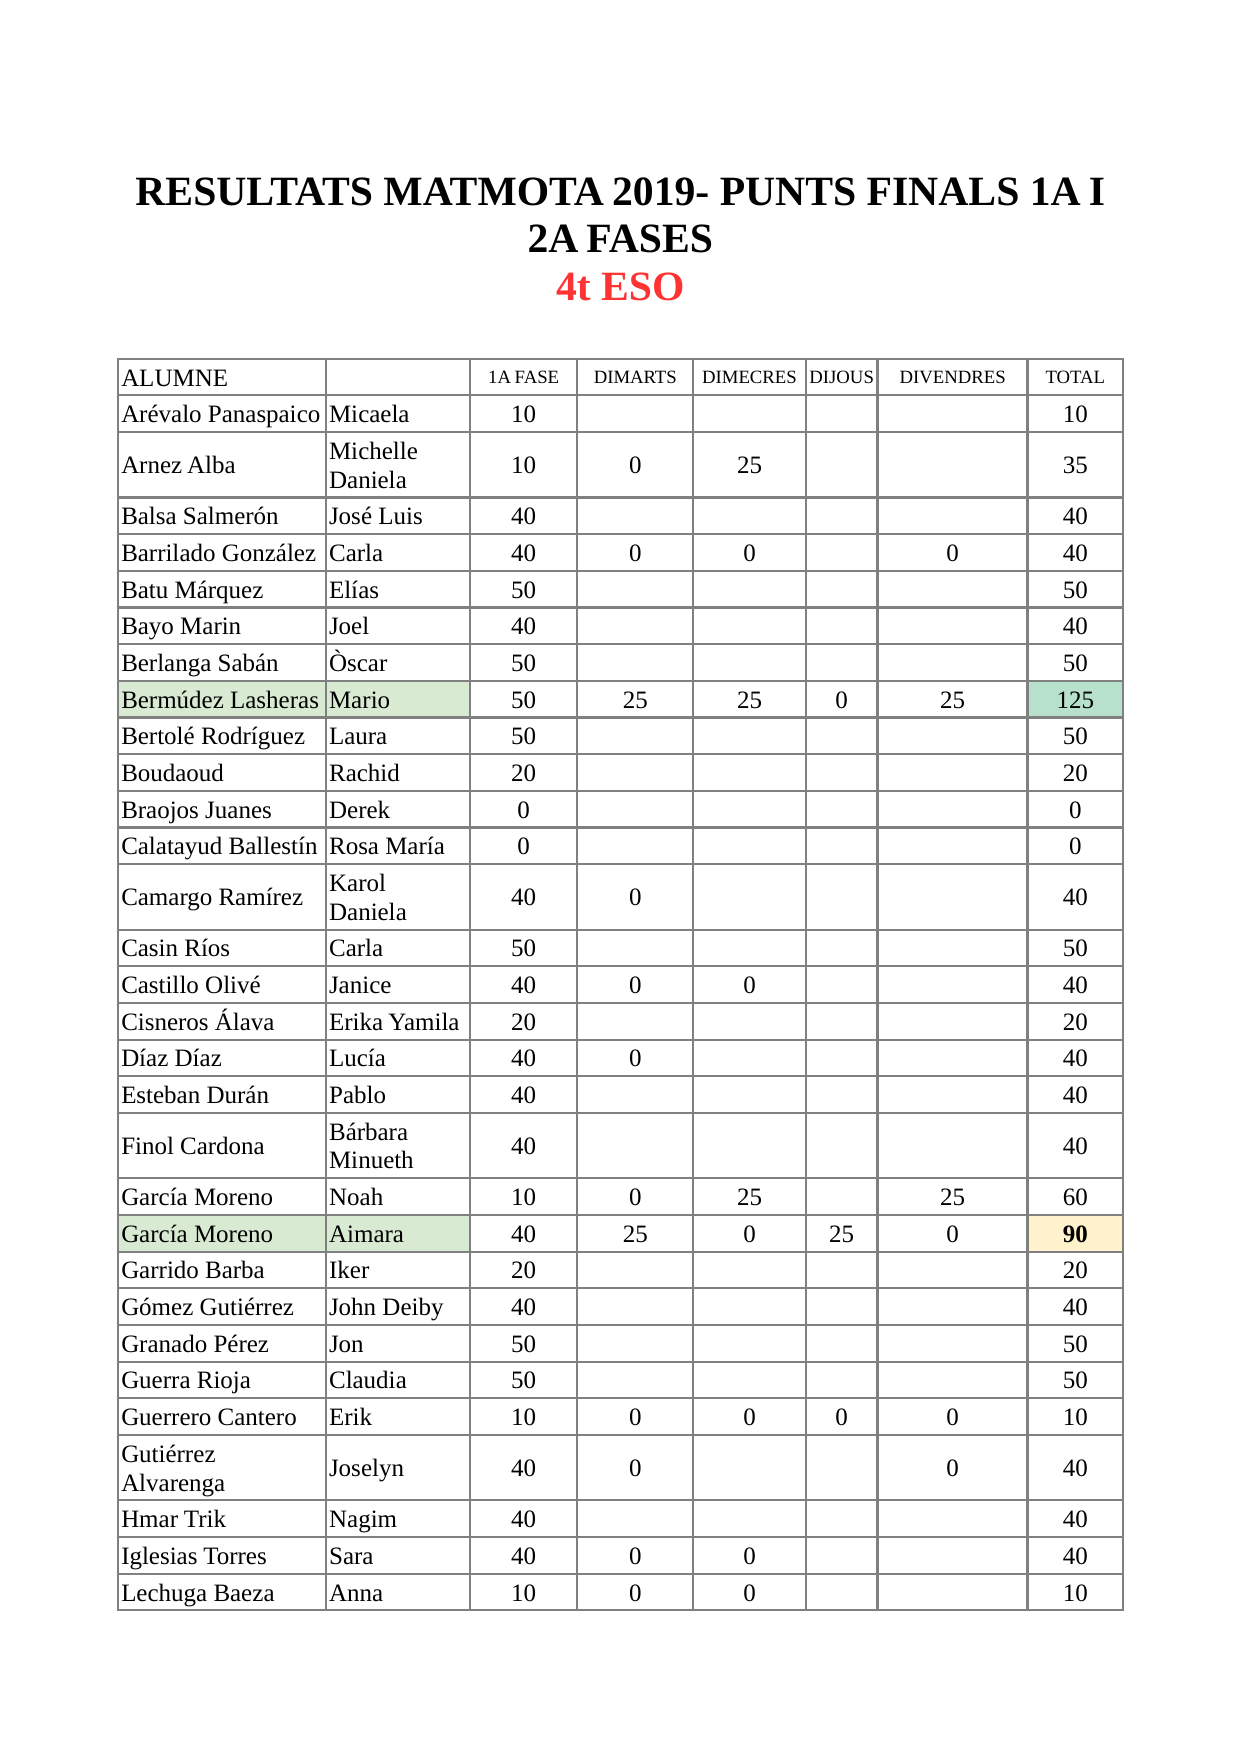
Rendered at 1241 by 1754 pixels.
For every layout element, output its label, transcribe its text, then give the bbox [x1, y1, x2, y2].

table_cell 40 [1029, 1041, 1122, 1075]
table_cell [578, 1004, 692, 1038]
table_cell 40 [1029, 1538, 1122, 1573]
table_cell [807, 396, 876, 431]
table_cell 0 [694, 1216, 805, 1251]
table_cell 0 [879, 1436, 1026, 1499]
table_cell [807, 829, 876, 863]
table_cell 50 [471, 645, 576, 680]
table_cell 20 [471, 1253, 576, 1287]
table_cell 40 [471, 1436, 576, 1499]
table_cell [807, 1363, 876, 1397]
table_cell Sara [327, 1538, 469, 1573]
table_cell 0 [471, 829, 576, 863]
table_cell Pablo [327, 1077, 469, 1112]
table_cell [694, 609, 805, 643]
table_cell [694, 755, 805, 790]
table_cell 0 [1029, 792, 1122, 826]
table_cell [807, 792, 876, 826]
table_cell [694, 829, 805, 863]
table_cell [578, 396, 692, 431]
table_cell [879, 572, 1026, 606]
table_cell 40 [1029, 1501, 1122, 1536]
table_cell Granado Pérez [119, 1326, 325, 1361]
table_cell [879, 1538, 1026, 1573]
table_cell Claudia [327, 1363, 469, 1397]
table_cell Gutiérrez Alvarenga [119, 1436, 325, 1499]
table_cell Batu Márquez [119, 572, 325, 606]
table_cell [578, 1326, 692, 1361]
table_cell [879, 1114, 1026, 1177]
table_cell Joel [327, 609, 469, 643]
table_cell [694, 1501, 805, 1536]
table_cell 0 [694, 1399, 805, 1434]
table_cell [879, 1253, 1026, 1287]
table_cell 0 [694, 1538, 805, 1573]
table_cell 35 [1029, 433, 1122, 496]
table_cell Janice [327, 967, 469, 1002]
table_cell Karol Daniela [327, 865, 469, 928]
table_header DIJOUS [807, 360, 876, 394]
table_cell [879, 1004, 1026, 1038]
table_cell 0 [578, 967, 692, 1002]
table_cell 50 [1029, 645, 1122, 680]
table_cell 40 [471, 967, 576, 1002]
table_cell [578, 1363, 692, 1397]
table_cell Arnez Alba [119, 433, 325, 496]
table_cell Braojos Juanes [119, 792, 325, 826]
table_cell Rosa María [327, 829, 469, 863]
table_cell [807, 755, 876, 790]
table_cell Noah [327, 1179, 469, 1214]
table_cell [879, 396, 1026, 431]
table_cell [694, 1077, 805, 1112]
table_cell García Moreno [119, 1216, 325, 1251]
table_cell [578, 829, 692, 863]
table_cell [578, 792, 692, 826]
table_cell [694, 792, 805, 826]
table_cell [694, 865, 805, 928]
table_cell [694, 1004, 805, 1038]
table_cell 0 [578, 1575, 692, 1609]
table_cell 10 [471, 1399, 576, 1434]
table_cell [807, 1041, 876, 1075]
table_cell [578, 1289, 692, 1324]
table_cell Erika Yamila [327, 1004, 469, 1038]
table_cell Guerrero Cantero [119, 1399, 325, 1434]
table_cell Arévalo Panaspaico [119, 396, 325, 431]
table_cell [694, 1114, 805, 1177]
table_cell 25 [807, 1216, 876, 1251]
table_cell 0 [578, 1538, 692, 1573]
table_cell Garrido Barba [119, 1253, 325, 1287]
table_cell 25 [578, 1216, 692, 1251]
table_cell Aimara [327, 1216, 469, 1251]
table_cell Cisneros Álava [119, 1004, 325, 1038]
table_cell Boudaoud [119, 755, 325, 790]
table_cell 10 [471, 1575, 576, 1609]
table_cell 0 [879, 1216, 1026, 1251]
table_cell [879, 1077, 1026, 1112]
table_cell [879, 1041, 1026, 1075]
table_cell [879, 967, 1026, 1002]
table_cell 20 [471, 755, 576, 790]
table_cell [578, 1077, 692, 1112]
table_cell 40 [1029, 499, 1122, 533]
table_cell [807, 1289, 876, 1324]
table_cell [578, 1253, 692, 1287]
table_cell [694, 645, 805, 680]
table_header DIMARTS [578, 360, 692, 394]
table_cell [879, 1575, 1026, 1609]
table_cell [578, 755, 692, 790]
table_header 1A FASE [471, 360, 576, 394]
table_cell 25 [694, 433, 805, 496]
table_cell 10 [1029, 1575, 1122, 1609]
table_cell Bárbara Minueth [327, 1114, 469, 1177]
table_cell 25 [879, 682, 1026, 716]
table_cell Iglesias Torres [119, 1538, 325, 1573]
table_cell [807, 931, 876, 965]
table_cell [694, 1289, 805, 1324]
table_cell 40 [471, 1077, 576, 1112]
table_cell 20 [1029, 1253, 1122, 1287]
table_cell [578, 719, 692, 753]
table_cell 40 [471, 535, 576, 570]
table_cell Elías [327, 572, 469, 606]
table_cell Castillo Olivé [119, 967, 325, 1002]
table_cell Balsa Salmerón [119, 499, 325, 533]
table_cell [578, 499, 692, 533]
table_cell [879, 792, 1026, 826]
table_cell [807, 865, 876, 928]
table_cell Rachid [327, 755, 469, 790]
table_cell 0 [578, 1041, 692, 1075]
table_cell [578, 645, 692, 680]
table_cell 40 [1029, 865, 1122, 928]
table_cell 50 [471, 931, 576, 965]
table_cell [694, 1041, 805, 1075]
table_cell Casin Ríos [119, 931, 325, 965]
table_cell Carla [327, 931, 469, 965]
table_cell 0 [1029, 829, 1122, 863]
table_cell [694, 499, 805, 533]
table_cell [807, 1253, 876, 1287]
table_cell 60 [1029, 1179, 1122, 1214]
table_cell 40 [471, 865, 576, 928]
table_cell 10 [471, 1179, 576, 1214]
table_cell [694, 1436, 805, 1499]
table_cell 90 [1029, 1216, 1122, 1251]
table_cell 40 [1029, 1436, 1122, 1499]
table_cell [807, 1326, 876, 1361]
table_cell John Deiby [327, 1289, 469, 1324]
table_header [327, 360, 469, 394]
table_cell 50 [1029, 719, 1122, 753]
table_cell Laura [327, 719, 469, 753]
table_cell 40 [471, 1538, 576, 1573]
table_cell [879, 755, 1026, 790]
table_cell 0 [578, 865, 692, 928]
table_cell [694, 719, 805, 753]
table_cell Gómez Gutiérrez [119, 1289, 325, 1324]
table_cell Finol Cardona [119, 1114, 325, 1177]
table_cell 50 [471, 1326, 576, 1361]
table_cell 20 [1029, 1004, 1122, 1038]
table_cell [578, 931, 692, 965]
table_cell 50 [1029, 1326, 1122, 1361]
table_cell [879, 1363, 1026, 1397]
table_cell Mario [327, 682, 469, 716]
table_header DIMECRES [694, 360, 805, 394]
table_cell [694, 1253, 805, 1287]
table_cell Calatayud Ballestín [119, 829, 325, 863]
table_cell 0 [578, 535, 692, 570]
table_cell [578, 609, 692, 643]
table_cell [807, 1501, 876, 1536]
table_cell 50 [471, 682, 576, 716]
table_cell 0 [694, 967, 805, 1002]
table_cell [879, 865, 1026, 928]
table_cell Bertolé Rodríguez [119, 719, 325, 753]
table_cell 25 [879, 1179, 1026, 1214]
table_cell 0 [694, 1575, 805, 1609]
table_cell Òscar [327, 645, 469, 680]
table_cell Hmar Trik [119, 1501, 325, 1536]
table_cell 40 [1029, 967, 1122, 1002]
table_cell [694, 1326, 805, 1361]
table_cell Barrilado González [119, 535, 325, 570]
table_cell 0 [879, 1399, 1026, 1434]
table_cell [879, 1326, 1026, 1361]
table_cell [807, 1538, 876, 1573]
table_cell 125 [1029, 682, 1122, 716]
table_cell [807, 645, 876, 680]
table_cell 20 [471, 1004, 576, 1038]
table_cell 10 [1029, 1399, 1122, 1434]
table_cell Berlanga Sabán [119, 645, 325, 680]
table_cell 0 [879, 535, 1026, 570]
table_cell [694, 1363, 805, 1397]
table_cell 25 [578, 682, 692, 716]
table_cell Iker [327, 1253, 469, 1287]
table_cell [694, 396, 805, 431]
table_cell 40 [471, 499, 576, 533]
table_cell [879, 433, 1026, 496]
table_cell [807, 967, 876, 1002]
table_cell 10 [1029, 396, 1122, 431]
table_cell Guerra Rioja [119, 1363, 325, 1397]
table_cell Bayo Marin [119, 609, 325, 643]
table_cell [694, 572, 805, 606]
table_cell 10 [471, 396, 576, 431]
table_cell 0 [578, 433, 692, 496]
table_cell 40 [471, 1216, 576, 1251]
table_cell Joselyn [327, 1436, 469, 1499]
table_cell 0 [578, 1179, 692, 1214]
table_cell 50 [471, 572, 576, 606]
table_cell [879, 931, 1026, 965]
table_cell 40 [1029, 535, 1122, 570]
table_header DIVENDRES [879, 360, 1026, 394]
table_cell [879, 609, 1026, 643]
table_cell Anna [327, 1575, 469, 1609]
table_cell Michelle Daniela [327, 433, 469, 496]
table_cell [807, 1575, 876, 1609]
table_cell [578, 1501, 692, 1536]
table_cell 40 [1029, 609, 1122, 643]
table_cell 50 [1029, 572, 1122, 606]
table_header TOTAL [1029, 360, 1122, 394]
table_cell Erik [327, 1399, 469, 1434]
table_cell [578, 572, 692, 606]
table_cell 25 [694, 1179, 805, 1214]
table_cell [807, 572, 876, 606]
table_cell [879, 645, 1026, 680]
table_cell Carla [327, 535, 469, 570]
table_cell [807, 1077, 876, 1112]
table_cell [694, 931, 805, 965]
table_cell 50 [1029, 931, 1122, 965]
table_cell [578, 1114, 692, 1177]
table_cell [879, 719, 1026, 753]
table_cell Lechuga Baeza [119, 1575, 325, 1609]
table_cell Nagim [327, 1501, 469, 1536]
table_cell 0 [807, 682, 876, 716]
table_cell García Moreno [119, 1179, 325, 1214]
table_cell [807, 609, 876, 643]
table_cell 10 [471, 433, 576, 496]
table_cell Bermúdez Lasheras [119, 682, 325, 716]
table_cell 40 [471, 1501, 576, 1536]
table_cell [879, 1501, 1026, 1536]
table_cell 40 [1029, 1077, 1122, 1112]
table_cell 25 [694, 682, 805, 716]
table_cell Camargo Ramírez [119, 865, 325, 928]
table_cell Micaela [327, 396, 469, 431]
table_cell 0 [578, 1436, 692, 1499]
table_cell 50 [471, 719, 576, 753]
table_cell José Luis [327, 499, 469, 533]
table_cell 40 [1029, 1114, 1122, 1177]
table_cell [807, 719, 876, 753]
table_cell [807, 535, 876, 570]
table_cell 40 [1029, 1289, 1122, 1324]
table_cell 0 [694, 535, 805, 570]
table_cell Lucía [327, 1041, 469, 1075]
table_cell [807, 499, 876, 533]
table_cell 40 [471, 1041, 576, 1075]
text RESULTATS MATMOTA 2019- PUNTS FINALS 1A I 2A FASES [118, 166, 1122, 262]
table_cell Jon [327, 1326, 469, 1361]
table_cell 50 [1029, 1363, 1122, 1397]
table_cell 40 [471, 1289, 576, 1324]
table_cell [879, 499, 1026, 533]
table_cell 20 [1029, 755, 1122, 790]
table_cell Esteban Durán [119, 1077, 325, 1112]
table_cell 40 [471, 1114, 576, 1177]
table_cell 40 [471, 609, 576, 643]
table_cell 0 [807, 1399, 876, 1434]
table_cell Derek [327, 792, 469, 826]
text 4t ESO [118, 262, 1122, 310]
table_cell [807, 433, 876, 496]
table_cell 50 [471, 1363, 576, 1397]
table_cell [807, 1179, 876, 1214]
table_cell [879, 829, 1026, 863]
table_cell [879, 1289, 1026, 1324]
table_cell [807, 1004, 876, 1038]
table_header ALUMNE [119, 360, 325, 394]
table_cell 0 [471, 792, 576, 826]
table_cell [807, 1114, 876, 1177]
table_cell [807, 1436, 876, 1499]
table_cell 0 [578, 1399, 692, 1434]
table_cell Díaz Díaz [119, 1041, 325, 1075]
